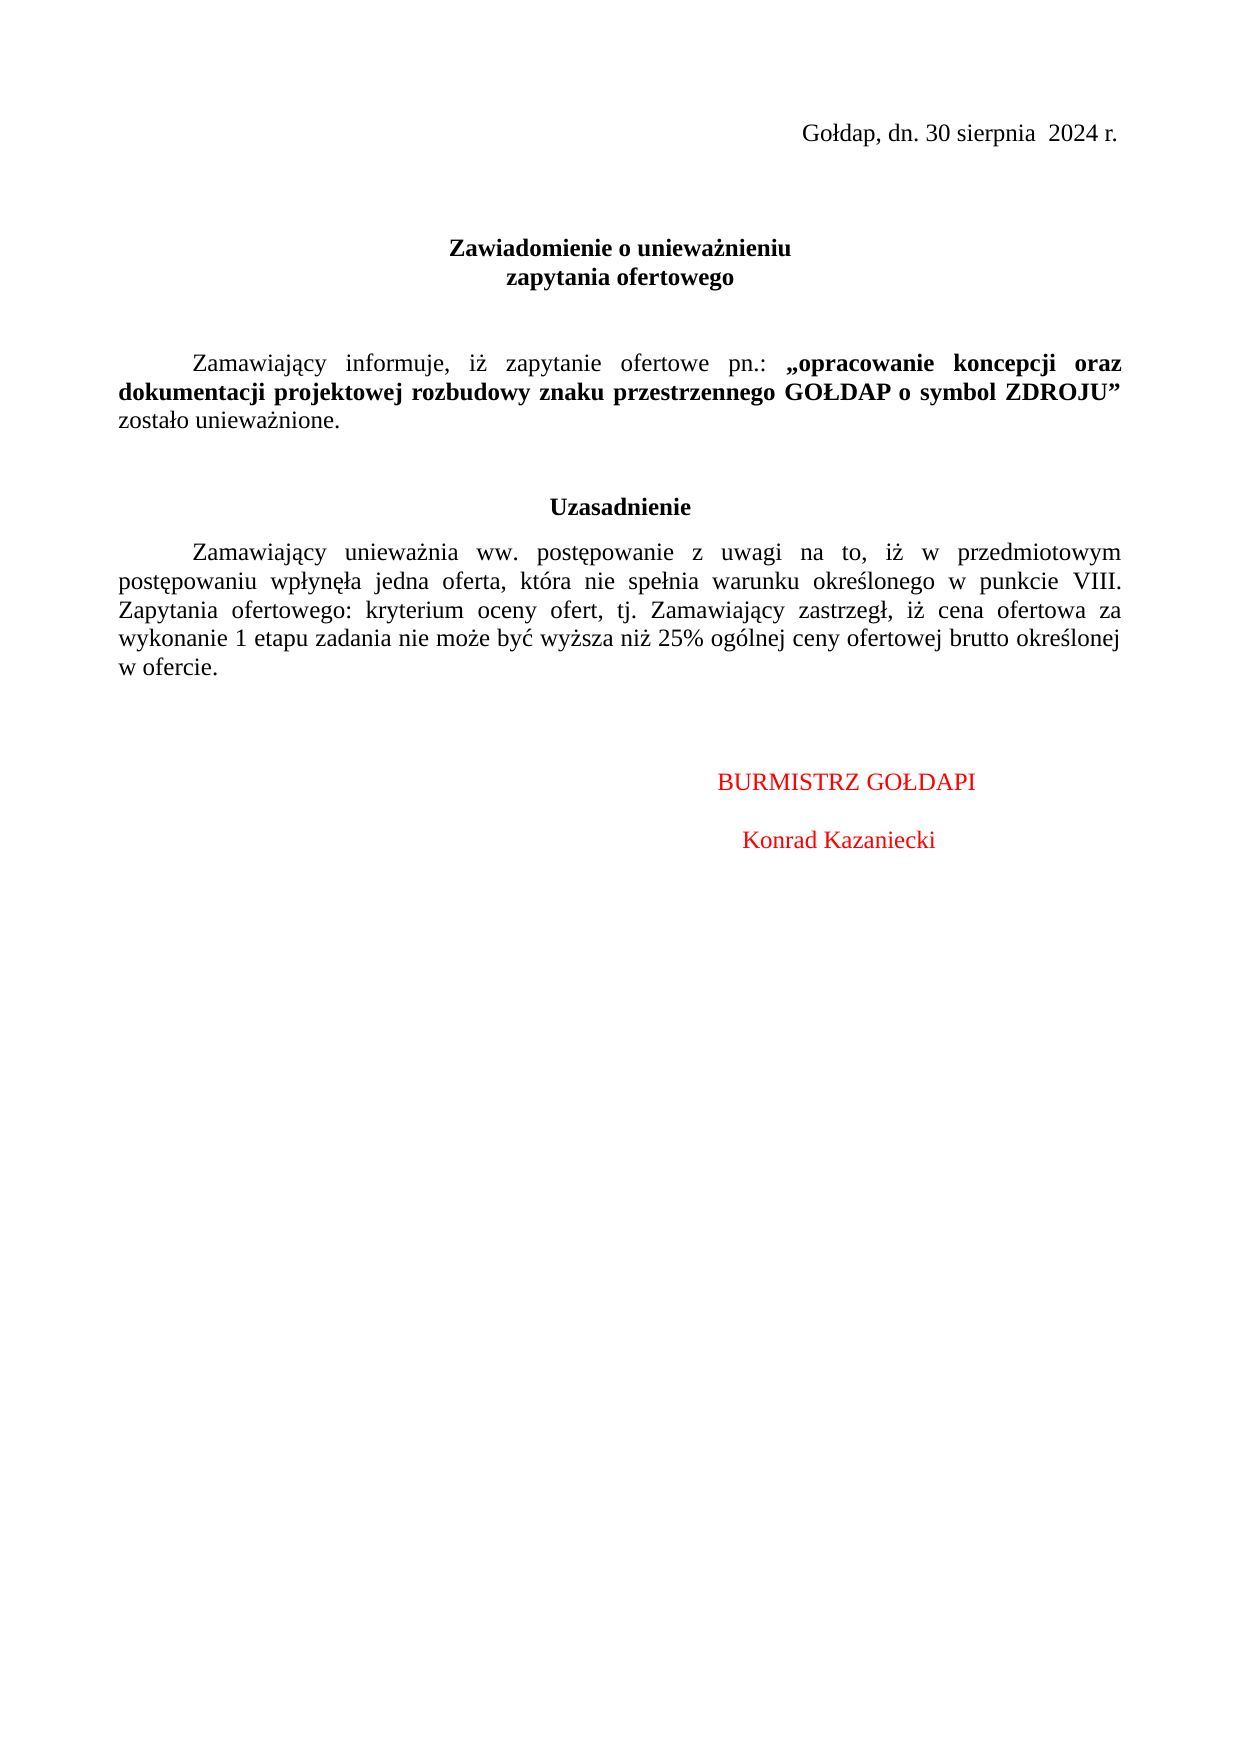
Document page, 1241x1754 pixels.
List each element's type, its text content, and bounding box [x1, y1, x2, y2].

text Zamawiający unieważnia ww. postępowanie z uwagi na to, iż w przedmiotowym postępowaniu wpłynęła jedna oferta, która nie spełnia warunku określonego w punkcie VIII. Zapytania ofertowego: kryterium oceny ofert, tj. Zamawiający zastrzegł, iż cena ofertowa za wykonanie 1 etapu zadania nie może być wyższa niż 25% ogólnej ceny ofertowej brutto określonej w ofercie. [118, 537, 1122, 681]
text zapytania ofertowego [118, 262, 1122, 291]
text Konrad Kazaniecki [118, 825, 1122, 853]
text Zamawiający informuje, iż zapytanie ofertowe pn.: „opracowanie koncepcji oraz dokumentacji projektowej rozbudowy znaku przestrzennego GOŁDAP o symbol ZDROJU” zostało unieważnione. [118, 348, 1122, 434]
text Uzasadnienie [118, 492, 1122, 521]
text BURMISTRZ GOŁDAPI [118, 767, 1122, 796]
text Gołdap, dn. 30 sierpnia 2024 r. [797, 118, 1122, 147]
text Zawiadomienie o unieważnieniu [118, 233, 1122, 262]
